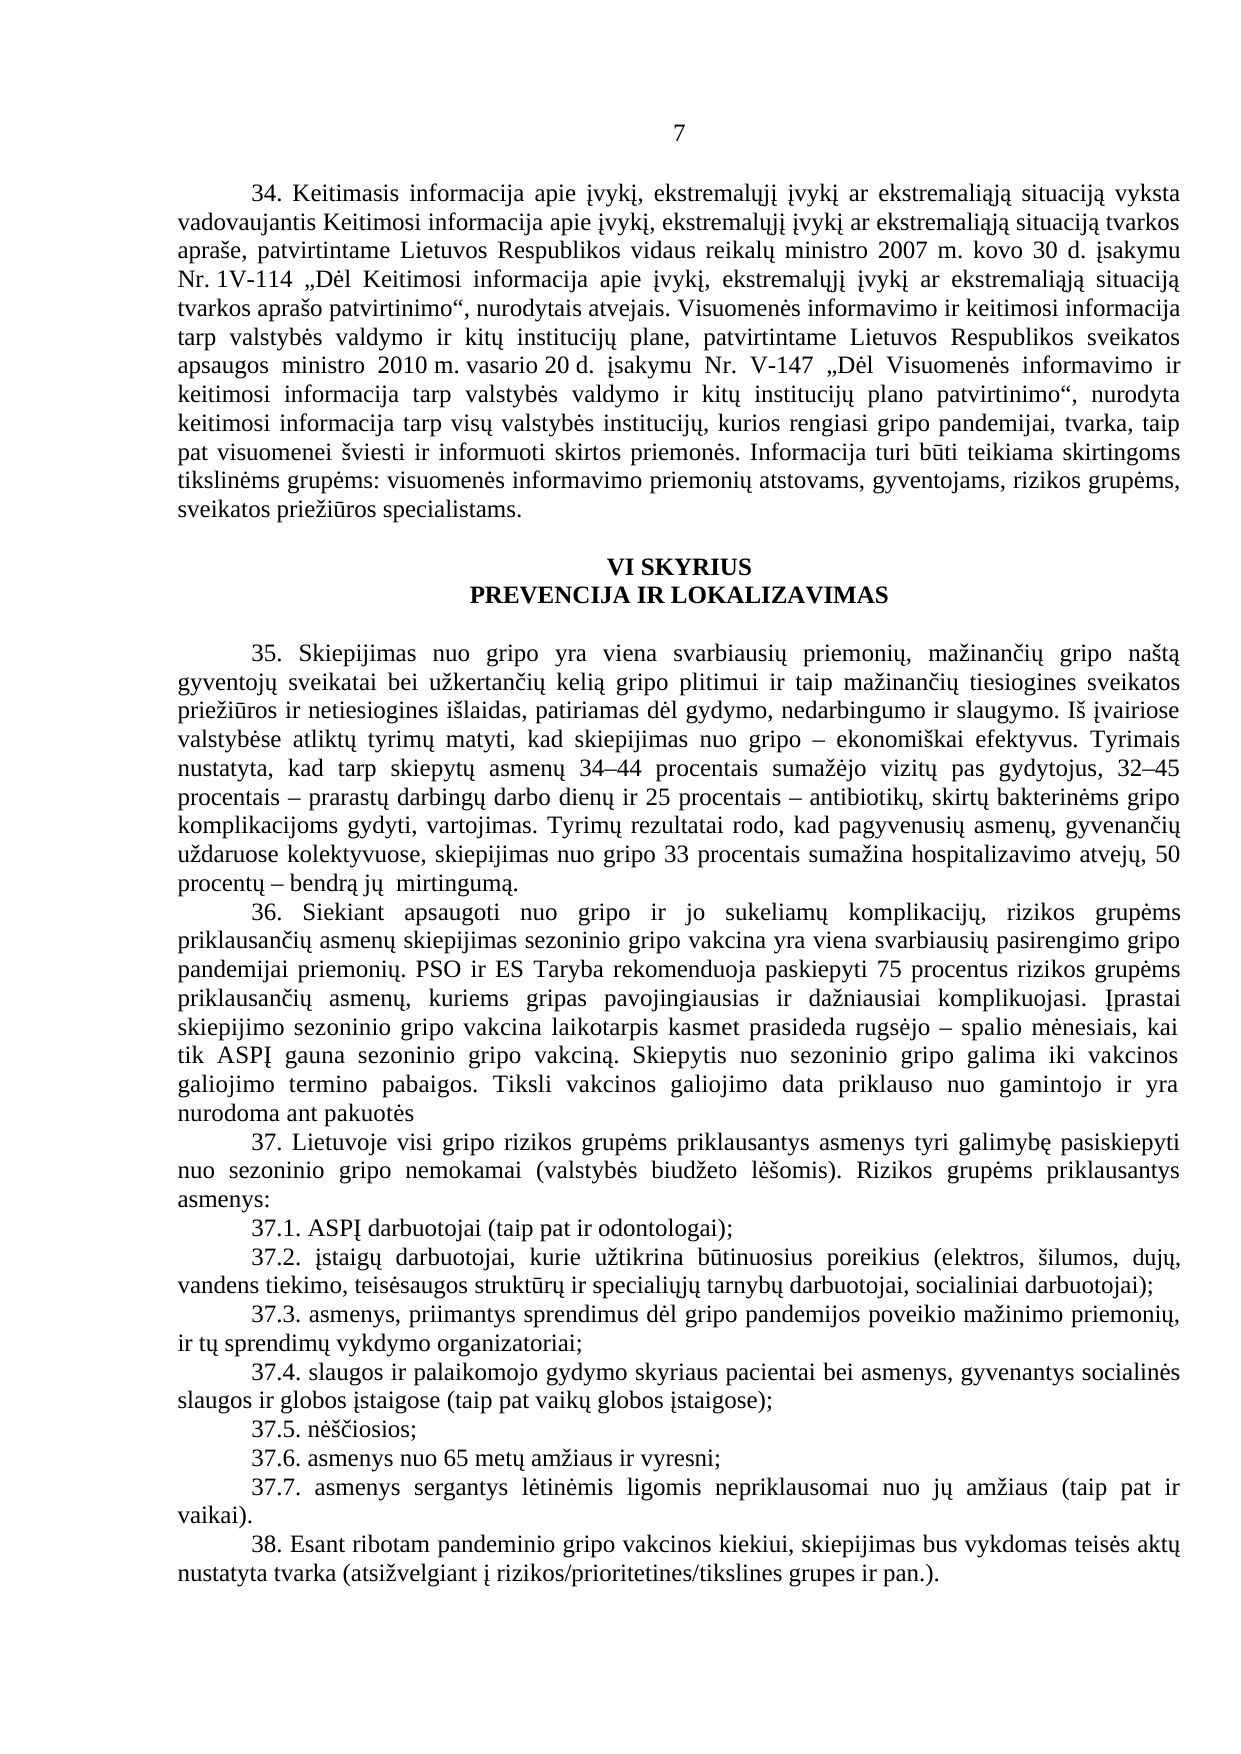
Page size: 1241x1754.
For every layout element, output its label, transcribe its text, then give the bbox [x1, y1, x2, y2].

text PREVENCIJA IR LOKALIZAVIMAS [177, 581, 1181, 609]
text VI SKYRIUS [177, 552, 1181, 581]
text 37.7. asmenys sergantys lėtinėmis ligomis nepriklausomai nuo jų amžiaus (taip pat ir vaikai). [177, 1472, 1181, 1529]
text 37.2. įstaigų darbuotojai, kurie užtikrina būtinuosius poreikius (elektros, šilumos, dujų, vandens tiekimo, teisėsaugos struktūrų ir specialiųjų tarnybų darbuotojai, socialiniai darbuotojai); [177, 1242, 1181, 1299]
text 37.4. slaugos ir palaikomojo gydymo skyriaus pacientai bei asmenys, gyvenantys socialinės slaugos ir globos įstaigose (taip pat vaikų globos įstaigose); [177, 1357, 1181, 1414]
text 37. Lietuvoje visi gripo rizikos grupėms priklausantys asmenys tyri galimybę pasiskiepyti nuo sezoninio gripo nemokamai (valstybės biudžeto lėšomis). Rizikos grupėms priklausantys asmenys: [177, 1127, 1181, 1213]
text 35. Skiepijimas nuo gripo yra viena svarbiausių priemonių, mažinančių gripo naštą gyventojų sveikatai bei užkertančių kelią gripo plitimui ir taip mažinančių tiesiogines sveikatos priežiūros ir netiesiogines išlaidas, patiriamas dėl gydymo, nedarbingumo ir slaugymo. Iš įvairiose valstybėse atliktų tyrimų matyti, kad skiepijimas nuo gripo – ekonomiškai efektyvus. Tyrimais nustatyta, kad tarp skiepytų asmenų 34–44 procentais sumažėjo vizitų pas gydytojus, 32–45 procentais – prarastų darbingų darbo dienų ir 25 procentais – antibiotikų, skirtų bakterinėms gripo komplikacijoms gydyti, vartojimas. Tyrimų rezultatai rodo, kad pagyvenusių asmenų, gyvenančių uždaruose kolektyvuose, skiepijimas nuo gripo 33 procentais sumažina hospitalizavimo atvejų, 50 procentų – bendrą jų mirtingumą. [177, 638, 1181, 897]
text 37.6. asmenys nuo 65 metų amžiaus ir vyresni; [177, 1443, 1181, 1472]
text 34. Keitimasis informacija apie įvykį, ekstremalųjį įvykį ar ekstremaliąją situaciją vyksta vadovaujantis Keitimosi informacija apie įvykį, ekstremalųjį įvykį ar ekstremaliąją situaciją tvarkos apraše, patvirtintame Lietuvos Respublikos vidaus reikalų ministro 2007 m. kovo 30 d. įsakymu Nr. 1V-114 „Dėl Keitimosi informacija apie įvykį, ekstremalųjį įvykį ar ekstremaliąją situaciją tvarkos aprašo patvirtinimo“, nurodytais atvejais. Visuomenės informavimo ir keitimosi informacija tarp valstybės valdymo ir kitų institucijų plane, patvirtintame Lietuvos Respublikos sveikatos apsaugos ministro 2010 m. vasario 20 d. įsakymu Nr. V-147 „Dėl Visuomenės informavimo ir keitimosi informacija tarp valstybės valdymo ir kitų institucijų plano patvirtinimo“, nurodyta keitimosi informacija tarp visų valstybės institucijų, kurios rengiasi gripo pandemijai, tvarka, taip pat visuomenei šviesti ir informuoti skirtos priemonės. Informacija turi būti teikiama skirtingoms tikslinėms grupėms: visuomenės informavimo priemonių atstovams, gyventojams, rizikos grupėms, sveikatos priežiūros specialistams. [177, 178, 1181, 523]
text 37.3. asmenys, priimantys sprendimus dėl gripo pandemijos poveikio mažinimo priemonių, ir tų sprendimų vykdymo organizatoriai; [177, 1299, 1181, 1357]
text 38. Esant ribotam pandeminio gripo vakcinos kiekiui, skiepijimas bus vykdomas teisės aktų nustatyta tvarka (atsižvelgiant į rizikos/prioritetines/tikslines grupes ir pan.). [177, 1529, 1181, 1587]
text 37.1. ASPĮ darbuotojai (taip pat ir odontologai); [177, 1213, 1181, 1242]
text 36. Siekiant apsaugoti nuo gripo ir jo sukeliamų komplikacijų, rizikos grupėms priklausančių asmenų skiepijimas sezoninio gripo vakcina yra viena svarbiausių pasirengimo gripo pandemijai priemonių. PSO ir ES Taryba rekomenduoja paskiepyti 75 procentus rizikos grupėms priklausančių asmenų, kuriems gripas pavojingiausias ir dažniausiai komplikuojasi. Įprastai skiepijimo sezoninio gripo vakcina laikotarpis kasmet prasideda rugsėjo – spalio mėnesiais, kai tik ASPĮ gauna sezoninio gripo vakciną. Skiepytis nuo sezoninio gripo galima iki vakcinos galiojimo termino pabaigos. Tiksli vakcinos galiojimo data priklauso nuo gamintojo ir yra nurodoma ant pakuotės [177, 897, 1181, 1127]
text 37.5. nėščiosios; [177, 1414, 1181, 1443]
